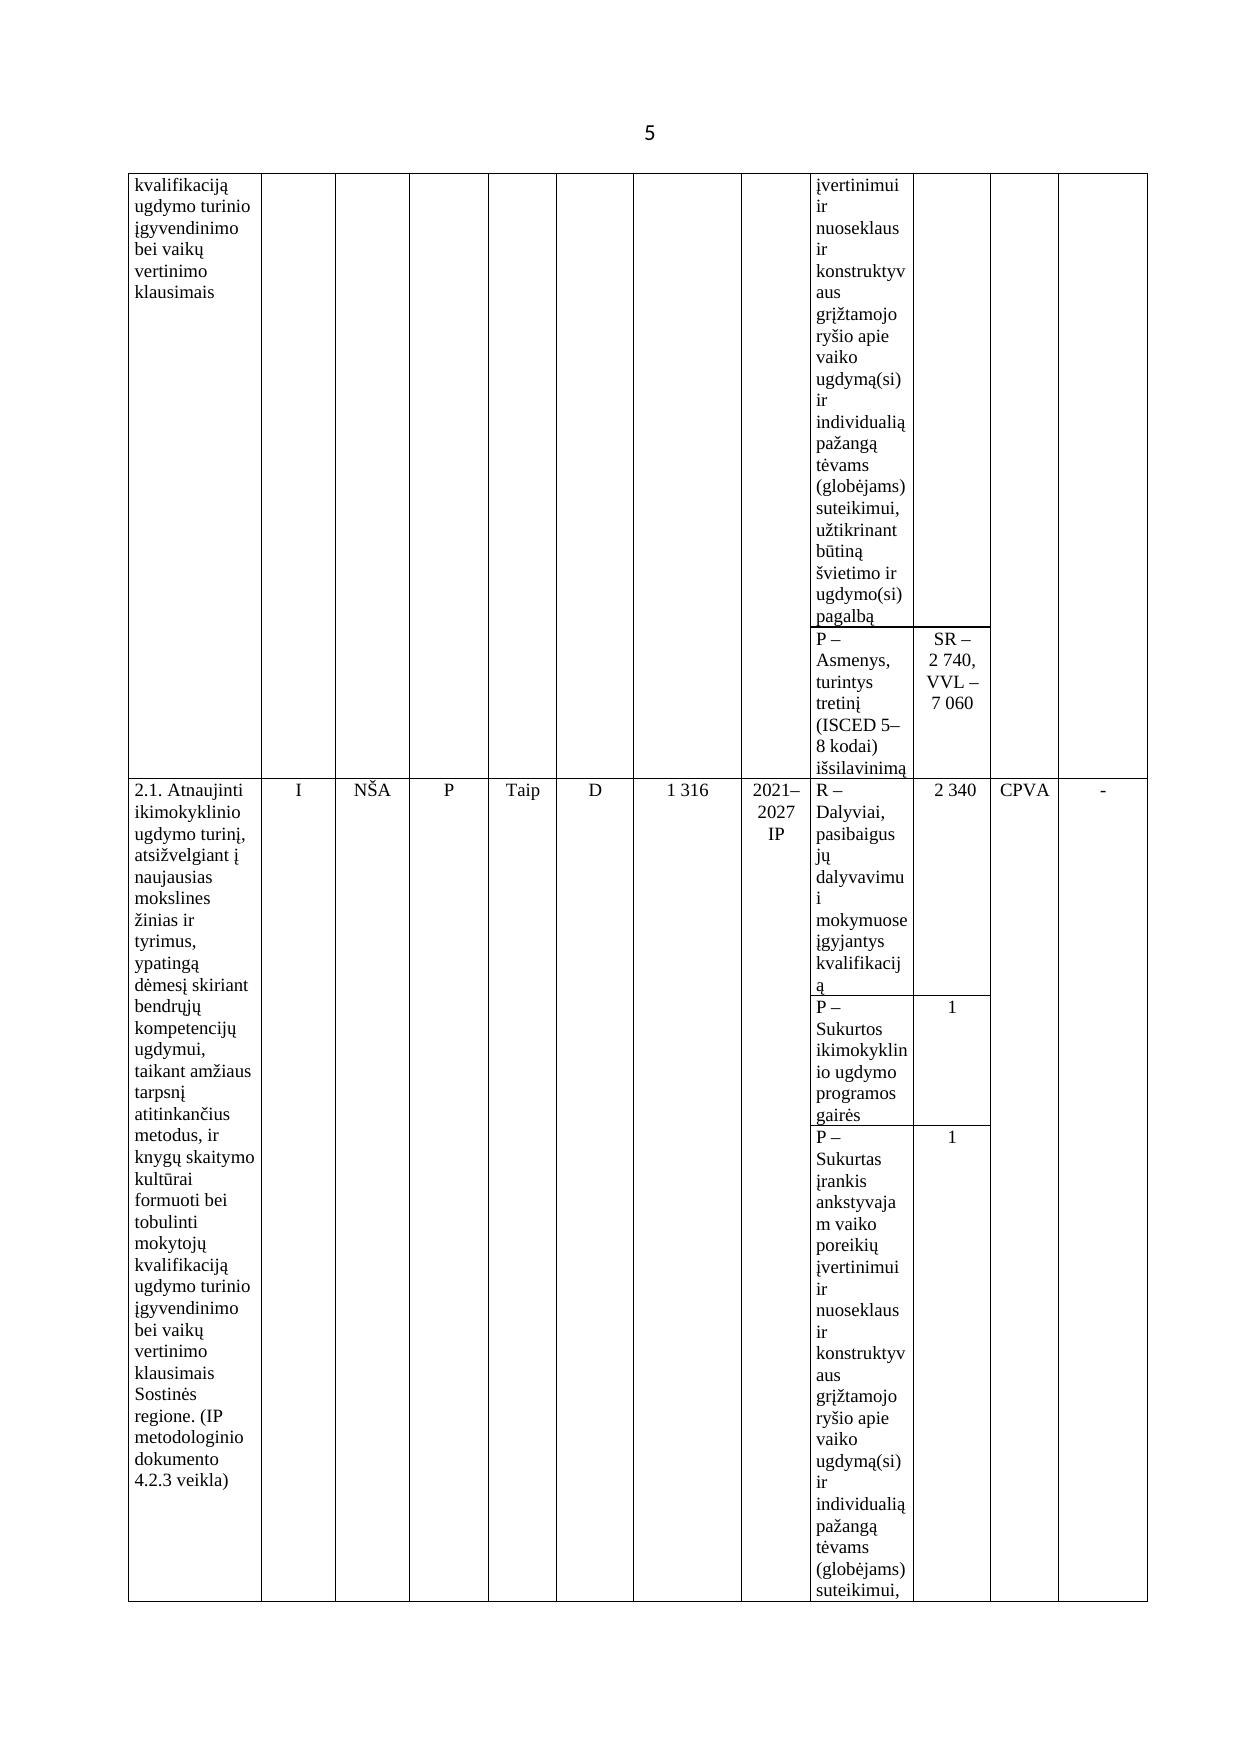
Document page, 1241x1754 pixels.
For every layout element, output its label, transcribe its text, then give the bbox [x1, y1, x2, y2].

table_cell [914, 174, 990, 626]
table_cell [557, 174, 633, 778]
table_cell NŠA [336, 779, 409, 1601]
table_cell kvalifikaciją ugdymo turinio įgyvendinimo bei vaikų vertinimo klausimais [129, 174, 261, 778]
table_cell 2 340 [914, 779, 990, 995]
table_cell 1 [914, 1126, 990, 1601]
table_cell [489, 174, 556, 778]
table_cell Taip [489, 779, 556, 1601]
table_cell D [557, 779, 633, 1601]
table_cell SR – 2 740, VVL – 7 060 [914, 628, 990, 778]
table_cell [1059, 174, 1147, 778]
table_cell P – Asmenys, turintys tretinį (ISCED 5–8 kodai) išsilavinimą [811, 628, 913, 778]
table_cell [742, 174, 810, 778]
table_cell P – Sukurtas įrankis ankstyvajam vaiko poreikių įvertinimui ir nuoseklaus ir konstruktyvaus grįžtamojo ryšio apie vaiko ugdymą(si) ir individualią pažangą tėvams (globėjams) suteikimui, [811, 1126, 913, 1601]
table_cell 1 [914, 996, 990, 1125]
table_cell [262, 174, 335, 778]
table_cell [410, 174, 488, 778]
table_cell 2021–2027 IP [742, 779, 810, 1601]
table_cell [336, 174, 409, 778]
table_cell įvertinimui ir nuoseklaus ir konstruktyvaus grįžtamojo ryšio apie vaiko ugdymą(si) ir individualią pažangą tėvams (globėjams) suteikimui, užtikrinant būtiną švietimo ir ugdymo(si) pagalbą [811, 174, 913, 626]
table_cell I [262, 779, 335, 1601]
table_cell R – Dalyviai, pasibaigus jų dalyvavimui mokymuose įgyjantys kvalifikaciją [811, 779, 913, 995]
table_cell - [1059, 779, 1147, 1601]
table_cell 1 316 [634, 779, 741, 1601]
table_cell [634, 174, 741, 778]
table_cell 2.1. Atnaujinti ikimokyklinio ugdymo turinį, atsižvelgiant į naujausias mokslines žinias ir tyrimus, ypatingą dėmesį skiriant bendrųjų kompetencijų ugdymui, taikant amžiaus tarpsnį atitinkančius metodus, ir knygų skaitymo kultūrai formuoti bei tobulinti mokytojų kvalifikaciją ugdymo turinio įgyvendinimo bei vaikų vertinimo klausimais Sostinės regione. (IP metodologinio dokumento 4.2.3 veikla) [129, 779, 261, 1601]
table_cell CPVA [991, 779, 1058, 1601]
table_cell P – Sukurtos ikimokyklinio ugdymo programos gairės [811, 996, 913, 1125]
table_cell [991, 174, 1058, 778]
table_cell P [410, 779, 488, 1601]
